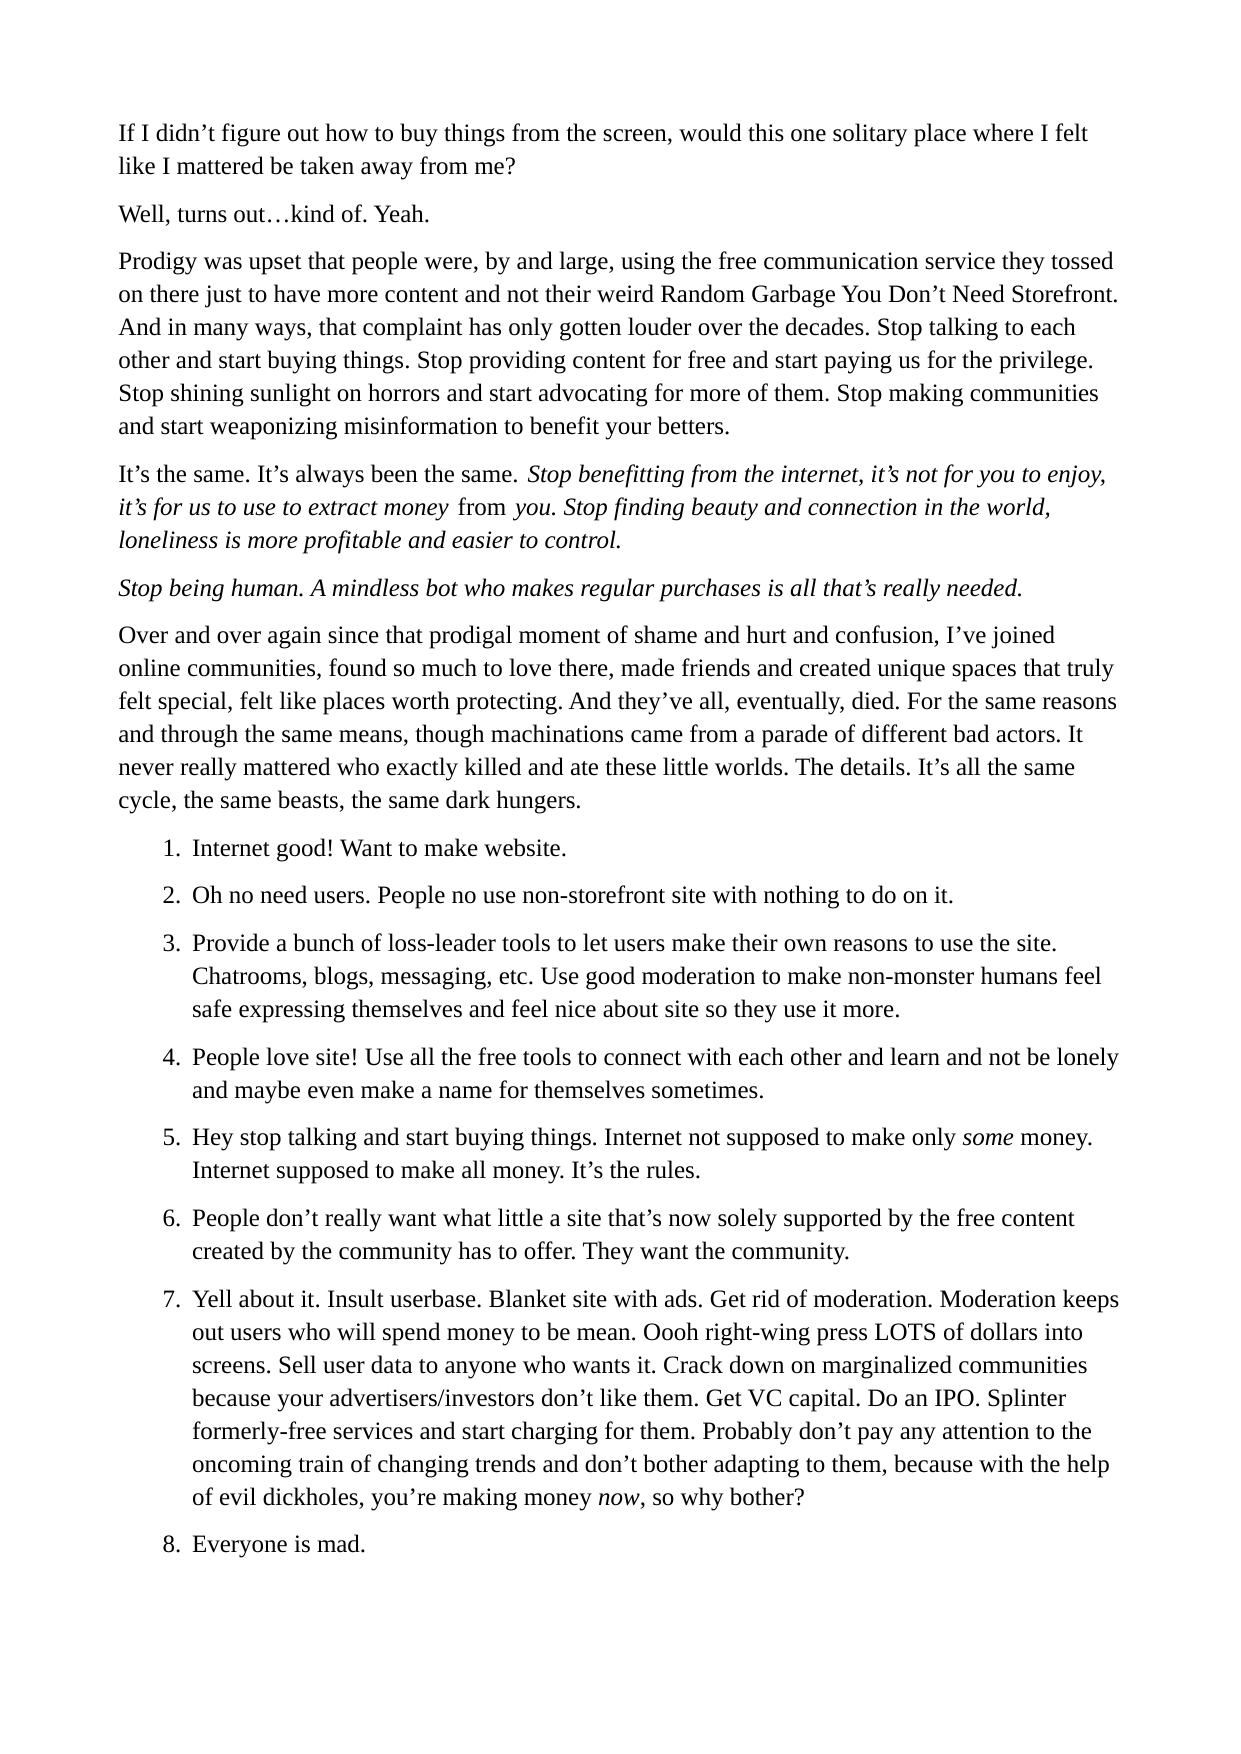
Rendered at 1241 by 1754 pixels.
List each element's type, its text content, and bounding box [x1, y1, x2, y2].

text Stop being human. A mindless bot who makes regular purchases is all that’s really needed. [118, 573, 1122, 601]
text It’s the same. It’s always been the same. Stop benefitting from the internet, it’s not for you to enjoy, it’s for us to use to extract money from you. Stop finding beauty and connection in the world, loneliness is more profitable and easier to control. [118, 459, 1122, 554]
list People love site! Use all the free tools to connect with each other and learn and not be lonely and maybe even make a name for themselves sometimes. [162, 1042, 1122, 1104]
list Provide a bunch of loss-leader tools to let users make their own reasons to use the site. Chatrooms, blogs, messaging, etc. Use good moderation to make non-monster humans feel safe expressing themselves and feel nice about site so they use it more. [162, 928, 1122, 1023]
list People don’t really want what little a site that’s now solely supported by the free content created by the community has to offer. They want the community. [162, 1203, 1122, 1265]
list Yell about it. Insult userbase. Blanket site with ads. Get rid of moderation. Moderation keeps out users who will spend money to be mean. Oooh right-wing press LOTS of dollars into screens. Sell user data to anyone who wants it. Crack down on marginalized communities because your advertisers/investors don’t like them. Get VC capital. Do an IPO. Splinter formerly-free services and start charging for them. Probably don’t pay any attention to the oncoming train of changing trends and don’t bother adapting to them, because with the help of evil dickholes, you’re making money now, so why bother? [162, 1284, 1122, 1511]
list Hey stop talking and start buying things. Internet not supposed to make only some money. Internet supposed to make all money. It’s the rules. [162, 1122, 1122, 1184]
list Everyone is mad. [162, 1529, 1122, 1558]
text If I didn’t figure out how to buy things from the screen, would this one solitary place where I felt like I mattered be taken away from me? [118, 118, 1122, 180]
text Well, turns out…kind of. Yeah. [118, 199, 1122, 227]
text Over and over again since that prodigal moment of shame and hurt and confusion, I’ve joined online communities, found so much to love there, made friends and created unique spaces that truly felt special, felt like places worth protecting. And they’ve all, eventually, died. For the same reasons and through the same means, though machinations came from a parade of different bad actors. It never really mattered who exactly killed and ate these little worlds. The details. It’s all the same cycle, the same beasts, the same dark hungers. [118, 620, 1122, 814]
text Prodigy was upset that people were, by and large, using the free communication service they tossed on there just to have more content and not their weird Random Garbage You Don’t Need Storefront. And in many ways, that complaint has only gotten louder over the decades. Stop talking to each other and start buying things. Stop providing content for free and start paying us for the privilege. Stop shining sunlight on horrors and start advocating for more of them. Stop making communities and start weaponizing misinformation to benefit your betters. [118, 246, 1122, 440]
list Oh no need users. People no use non-storefront site with nothing to do on it. [162, 881, 1122, 909]
list Internet good! Want to make website. [162, 833, 1122, 862]
